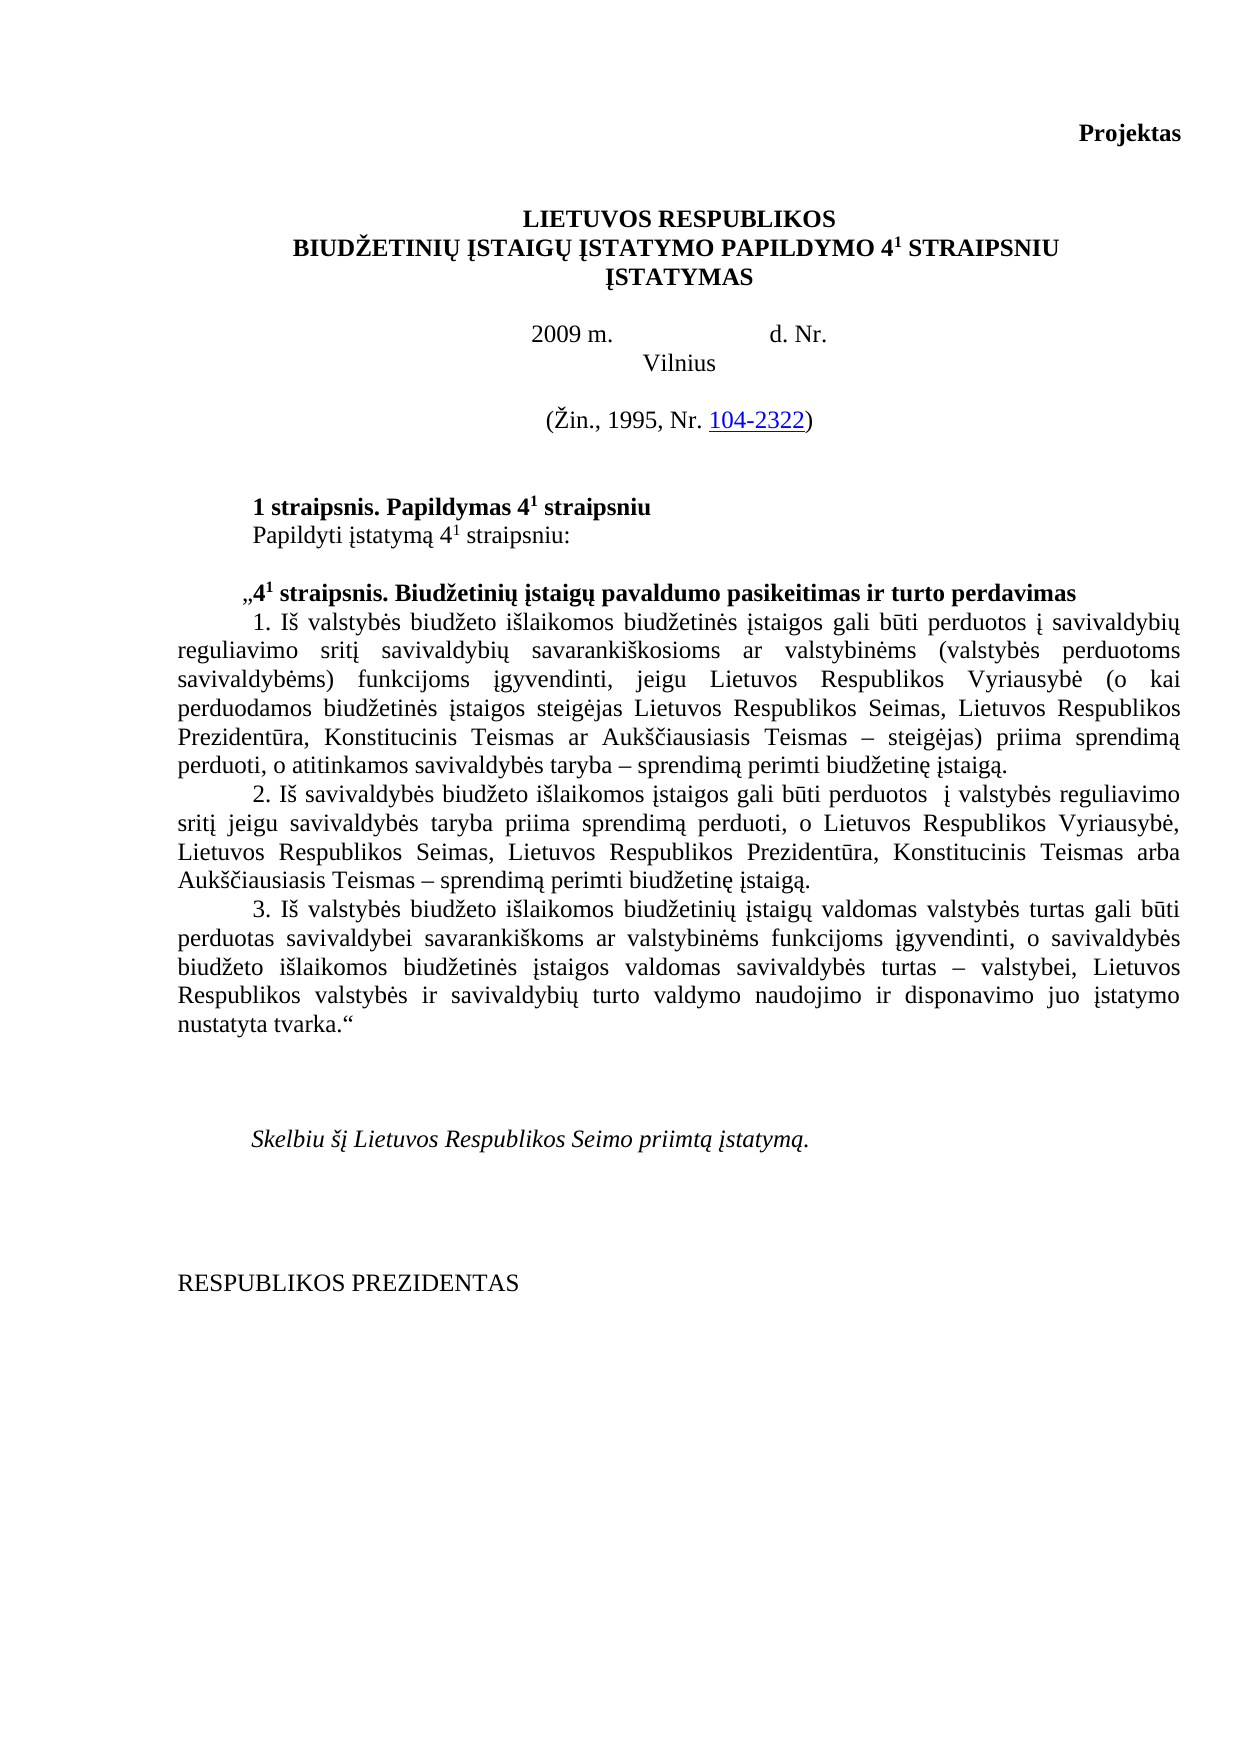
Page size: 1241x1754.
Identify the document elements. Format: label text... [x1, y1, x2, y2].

text (Žin., 1995, Nr. 104-2322) [177, 406, 1181, 434]
text 1 straipsnis. Papildymas 41 straipsniu [252, 492, 1181, 521]
text 2009 m. d. Nr. [177, 319, 1181, 348]
text BIUDŽETINIŲ ĮSTAIGŲ ĮSTATYMO PAPILDYMO 41 STRAIPSNIU [177, 233, 1181, 262]
text Vilnius [177, 348, 1181, 377]
text LIETUVOS RESPUBLIKOS [177, 204, 1181, 233]
text 3. Iš valstybės biudžeto išlaikomos biudžetinių įstaigų valdomas valstybės turtas gali būti perduotas savivaldybei savarankiškoms ar valstybinėms funkcijoms įgyvendinti, o savivaldybės biudžeto išlaikomos biudžetinės įstaigos valdomas savivaldybės turtas – valstybei, Lietuvos Respublikos valstybės ir savivaldybių turto valdymo naudojimo ir disponavimo juo įstatymo nustatyta tvarka.“ [177, 894, 1181, 1038]
text Papildyti įstatymą 41 straipsniu: [177, 521, 1181, 549]
text 2. Iš savivaldybės biudžeto išlaikomos įstaigos gali būti perduotos į valstybės reguliavimo sritį jeigu savivaldybės taryba priima sprendimą perduoti, o Lietuvos Respublikos Vyriausybė, Lietuvos Respublikos Seimas, Lietuvos Respublikos Prezidentūra, Konstitucinis Teismas arba Aukščiausiasis Teismas – sprendimą perimti biudžetinę įstaigą. [177, 779, 1181, 894]
text „41 straipsnis. Biudžetinių įstaigų pavaldumo pasikeitimas ir turto perdavimas [177, 578, 1181, 607]
text 1. Iš valstybės biudžeto išlaikomos biudžetinės įstaigos gali būti perduotos į savivaldybių reguliavimo sritį savivaldybių savarankiškosioms ar valstybinėms (valstybės perduotoms savivaldybėms) funkcijoms įgyvendinti, jeigu Lietuvos Respublikos Vyriausybė (o kai perduodamos biudžetinės įstaigos steigėjas Lietuvos Respublikos Seimas, Lietuvos Respublikos Prezidentūra, Konstitucinis Teismas ar Aukščiausiasis Teismas – steigėjas) priima sprendimą perduoti, o atitinkamos savivaldybės taryba – sprendimą perimti biudžetinę įstaigą. [177, 607, 1181, 779]
text Projektas [177, 118, 1181, 147]
text ĮSTATYMAS [177, 262, 1181, 291]
text Skelbiu šį Lietuvos Respublikos Seimo priimtą įstatymą. [177, 1124, 1181, 1153]
text RESPUBLIKOS PREZIDENTAS [177, 1268, 1181, 1297]
